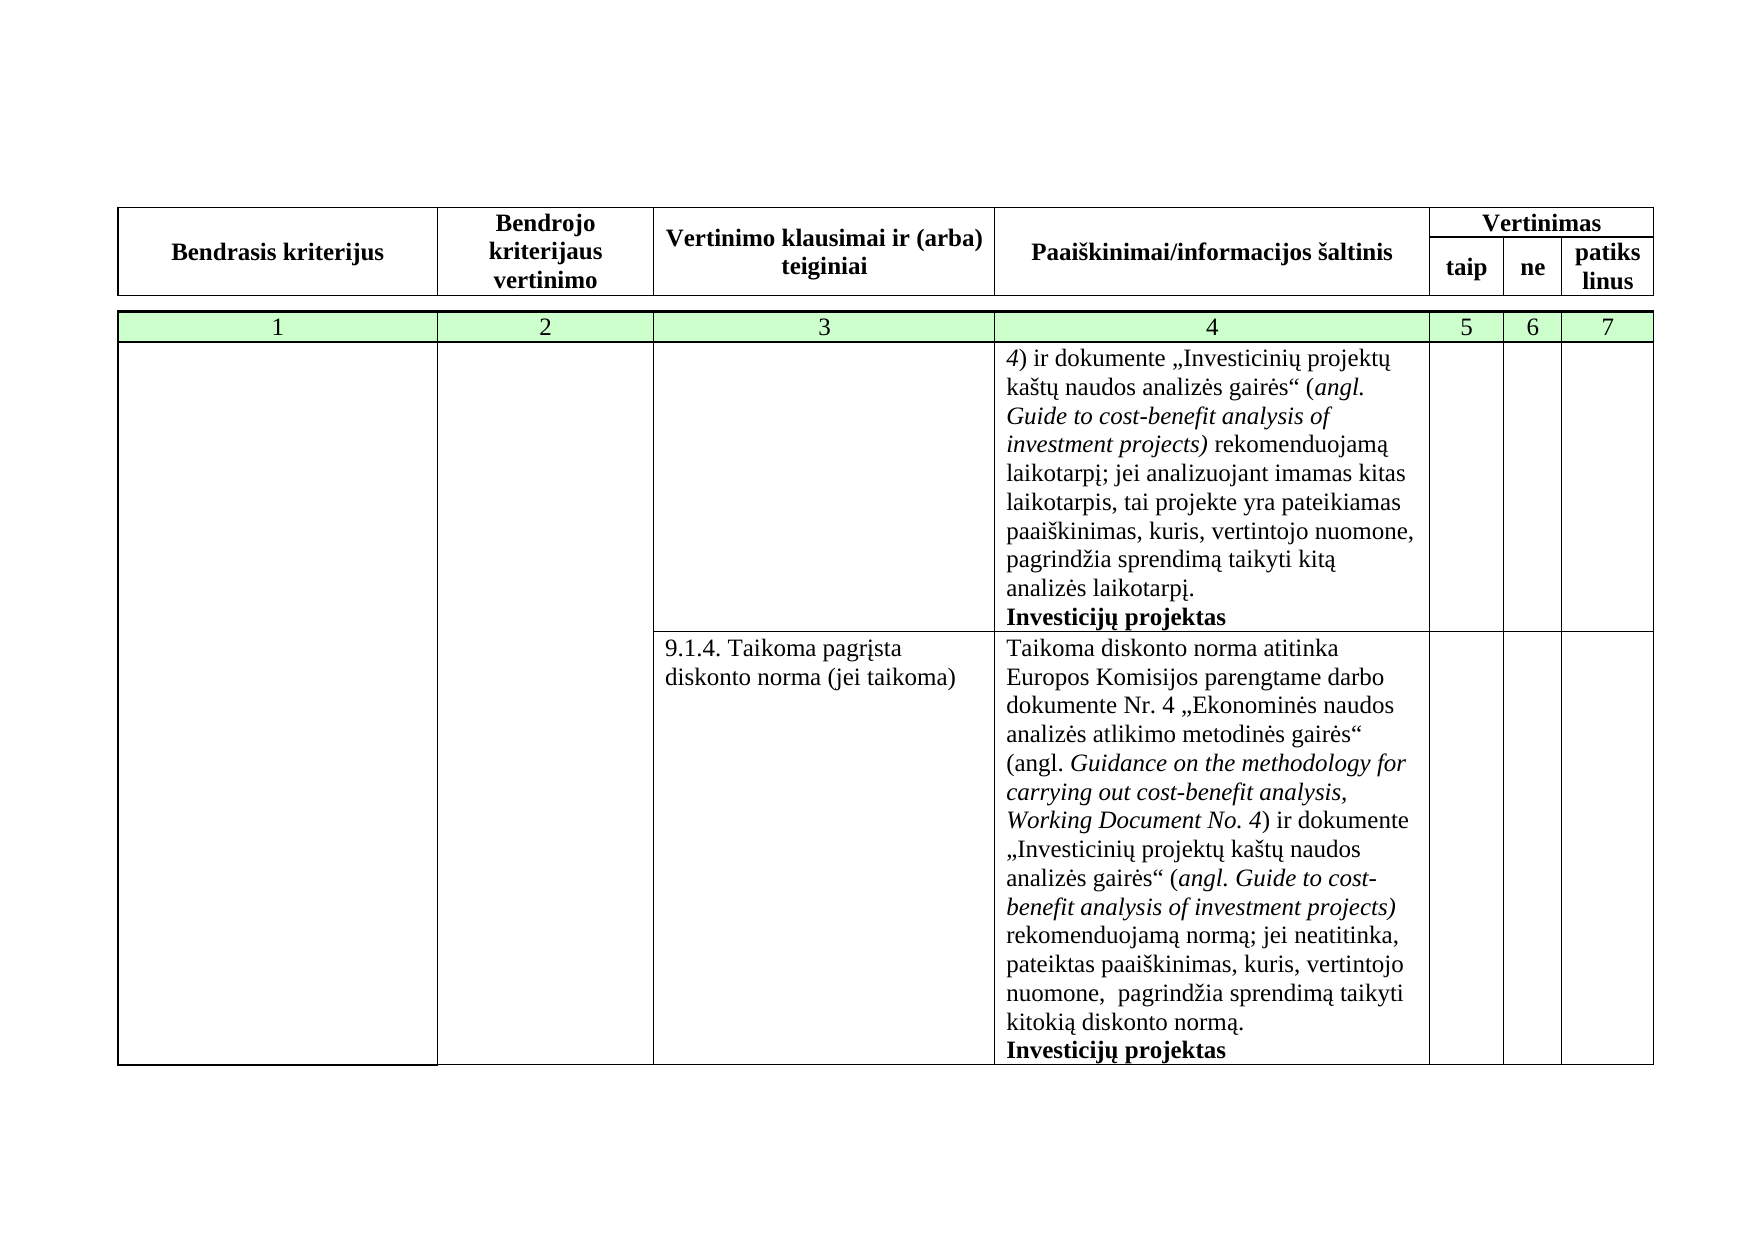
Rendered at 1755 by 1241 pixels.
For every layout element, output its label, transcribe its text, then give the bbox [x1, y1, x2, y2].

table_cell 9.1.4. Taikoma pagrįsta diskonto norma (jei taikoma) [654, 632, 994, 1064]
table_cell [1562, 343, 1653, 631]
table_cell [1503, 296, 1562, 310]
table_cell [1504, 343, 1561, 631]
table_cell [995, 296, 1429, 310]
table_cell 7 [1562, 313, 1653, 341]
table_header Vertinimo klausimai ir (arba) teiginiai [654, 208, 994, 295]
table_cell [1562, 632, 1653, 1064]
table_cell [1430, 343, 1503, 631]
table_header Vertinimas [1430, 208, 1653, 236]
table_cell [1562, 296, 1653, 310]
table_cell [1430, 632, 1503, 1064]
table_cell [119, 343, 437, 1064]
table_cell patikslinus [1562, 238, 1653, 295]
table_cell 4 [995, 313, 1429, 341]
table_header Bendrojo kriterijaus vertinimo aspektai [438, 208, 653, 295]
table_cell ne [1504, 238, 1561, 295]
table_cell [438, 343, 653, 1064]
table_cell 4) ir dokumente „Investicinių projektų kaštų naudos analizės gairės“ (angl. Guide to cost-benefit analysis of investment projects) rekomenduojamą laikotarpį; jei analizuojant imamas kitas laikotarpis, tai projekte yra pateikiamas paaiškinimas, kuris, vertintojo nuomone, pagrindžia sprendimą taikyti kitą analizės laikotarpį. Investicijų projektas [995, 343, 1429, 631]
table_cell Taikoma diskonto norma atitinka Europos Komisijos parengtame darbo dokumente Nr. 4 „Ekonominės naudos analizės atlikimo metodinės gairės“ (angl. Guidance on the methodology for carrying out cost-benefit analysis, Working Document No. 4) ir dokumente „Investicinių projektų kaštų naudos analizės gairės“ (angl. Guide to cost-benefit analysis of investment projects) rekomenduojamą normą; jei neatitinka, pateiktas paaiškinimas, kuris, vertintojo nuomone, pagrindžia sprendimą taikyti kitokią diskonto normą. Investicijų projektas [995, 632, 1429, 1064]
table_header Bendrasis kriterijus [119, 208, 437, 295]
table_cell [654, 296, 995, 310]
table_cell 1 [119, 313, 437, 341]
table_cell [437, 296, 654, 310]
table_cell [1504, 632, 1561, 1064]
table_cell 6 [1504, 313, 1561, 341]
table_cell 5 [1430, 313, 1503, 341]
table_cell [654, 343, 994, 631]
table_cell taip [1430, 238, 1503, 295]
table_cell 3 [654, 313, 994, 341]
table_header Paaiškinimai/informacijos šaltinis [995, 208, 1429, 295]
table_cell [118, 296, 437, 310]
table_cell 2 [438, 313, 653, 341]
table_cell [1429, 296, 1503, 310]
